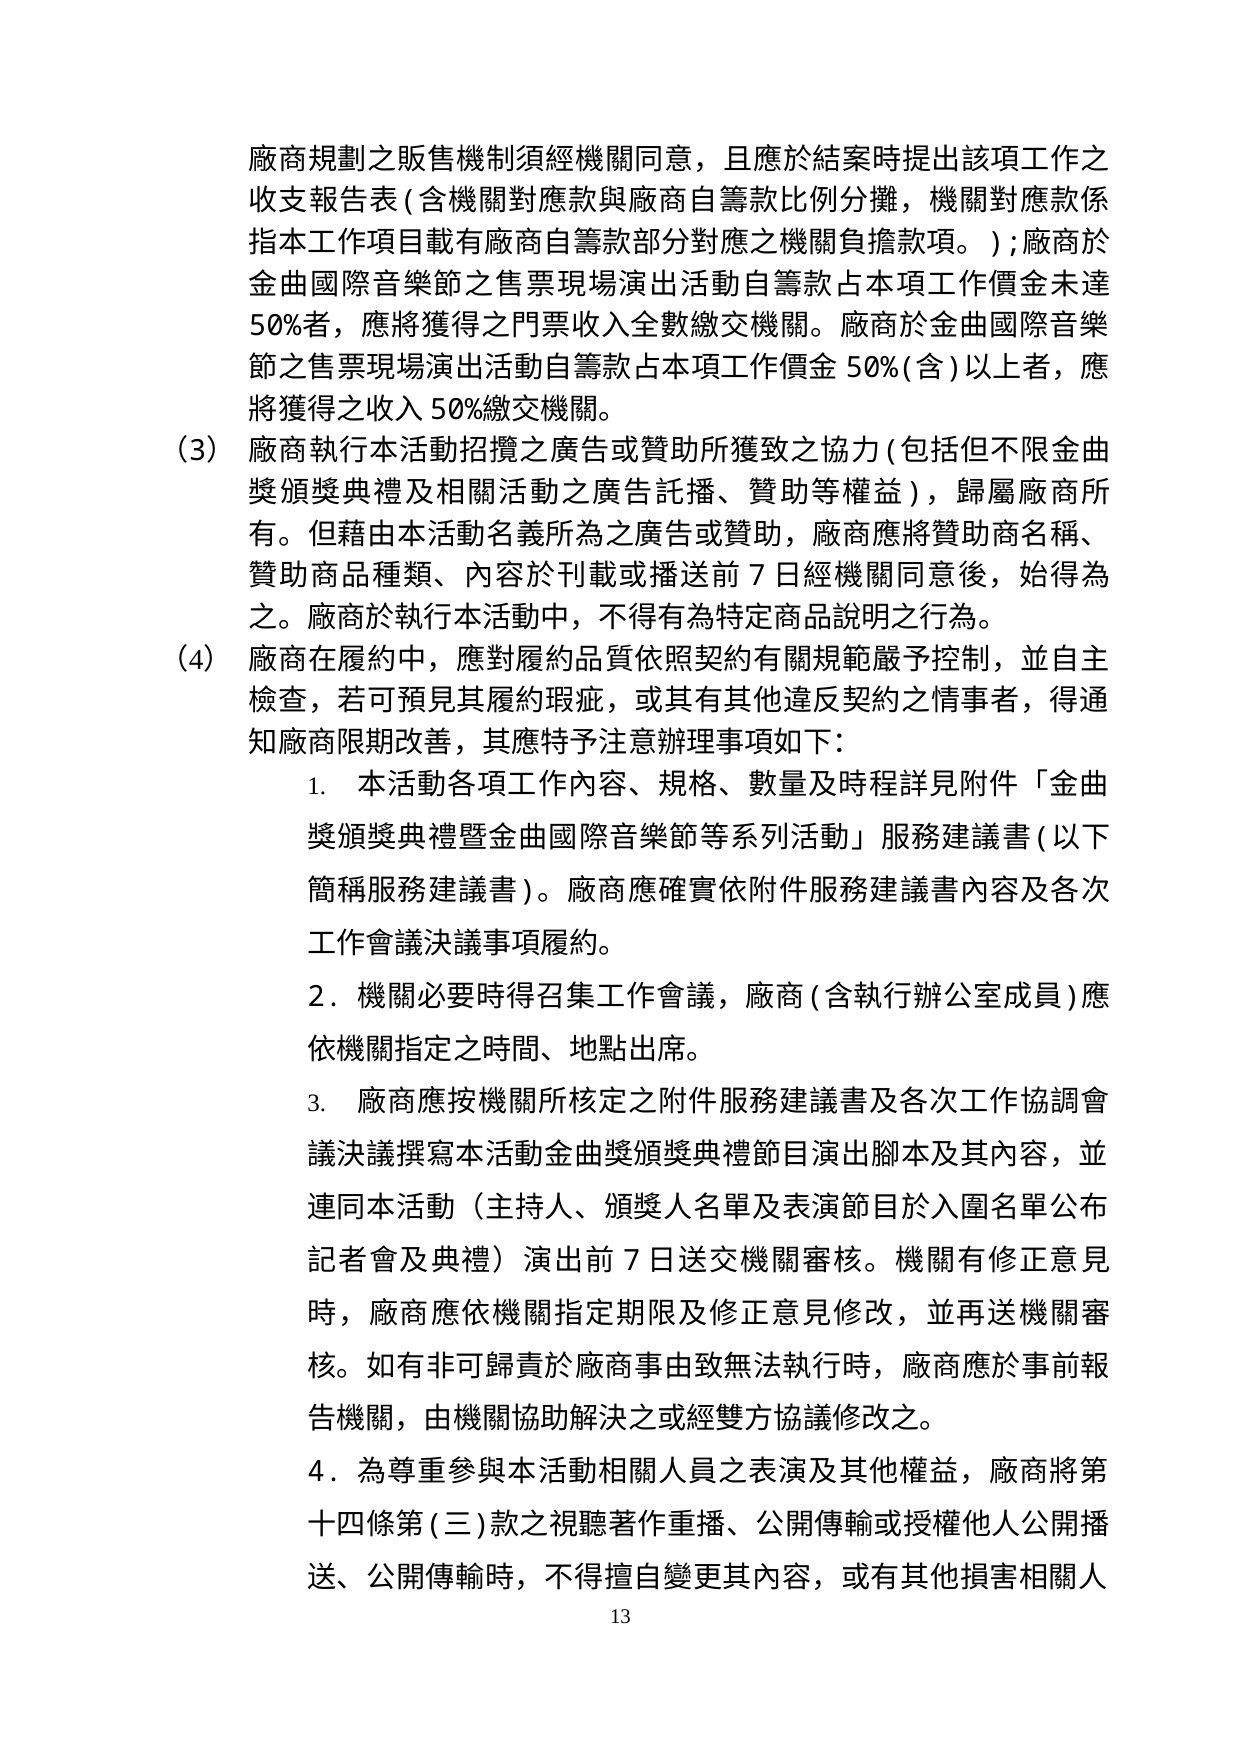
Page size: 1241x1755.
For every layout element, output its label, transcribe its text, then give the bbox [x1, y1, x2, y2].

list 廠商規劃之販售機制須經機關同意，且應於結案時提出該項工作之收支報告表(含機關對應款與廠商自籌款比例分攤，機關對應款係指本工作項目載有廠商自籌款部分對應之機關負擔款項。);廠商於金曲國際音樂節之售票現場演出活動自籌款占本項工作價金未達50%者，應將獲得之門票收入全數繳交機關。廠商於金曲國際音樂節之售票現場演出活動自籌款占本項工作價金50%(含)以上者，應將獲得之收入50%繳交機關。 [159, 136, 1110, 427]
list 廠商在履約中，應對履約品質依照契約有關規範嚴予控制，並自主檢查，若可預見其履約瑕疵，或其有其他違反契約之情事者，得通知廠商限期改善，其應特予注意辦理事項如下： [159, 636, 1110, 761]
list 本活動各項工作內容、規格、數量及時程詳見附件「金曲獎頒獎典禮暨金曲國際音樂節等系列活動」服務建議書(以下簡稱服務建議書)。廠商應確實依附件服務建議書內容及各次工作會議決議事項履約。 [307, 761, 1110, 962]
list 為尊重參與本活動相關人員之表演及其他權益，廠商將第十四條第(三)款之視聽著作重播、公開傳輸或授權他人公開播送、公開傳輸時，不得擅自變更其內容，或有其他損害相關人 [307, 1448, 1110, 1596]
list 廠商執行本活動招攬之廣告或贊助所獲致之協力(包括但不限金曲獎頒獎典禮及相關活動之廣告託播、贊助等權益)，歸屬廠商所有。但藉由本活動名義所為之廣告或贊助，廠商應將贊助商名稱、贊助商品種類、內容於刊載或播送前7日經機關同意後，始得為之。廠商於執行本活動中，不得有為特定商品說明之行為。 [159, 427, 1110, 636]
list 機關必要時得召集工作會議，廠商(含執行辦公室成員)應依機關指定之時間、地點出席。 [307, 972, 1110, 1067]
list 廠商應按機關所核定之附件服務建議書及各次工作協調會議決議撰寫本活動金曲獎頒獎典禮節目演出腳本及其內容，並連同本活動（主持人、頒獎人名單及表演節目於入圍名單公布記者會及典禮）演出前7日送交機關審核。機關有修正意見時，廠商應依機關指定期限及修正意見修改，並再送機關審核。如有非可歸責於廠商事由致無法執行時，廠商應於事前報告機關，由機關協助解決之或經雙方協議修改之。 [307, 1078, 1110, 1437]
